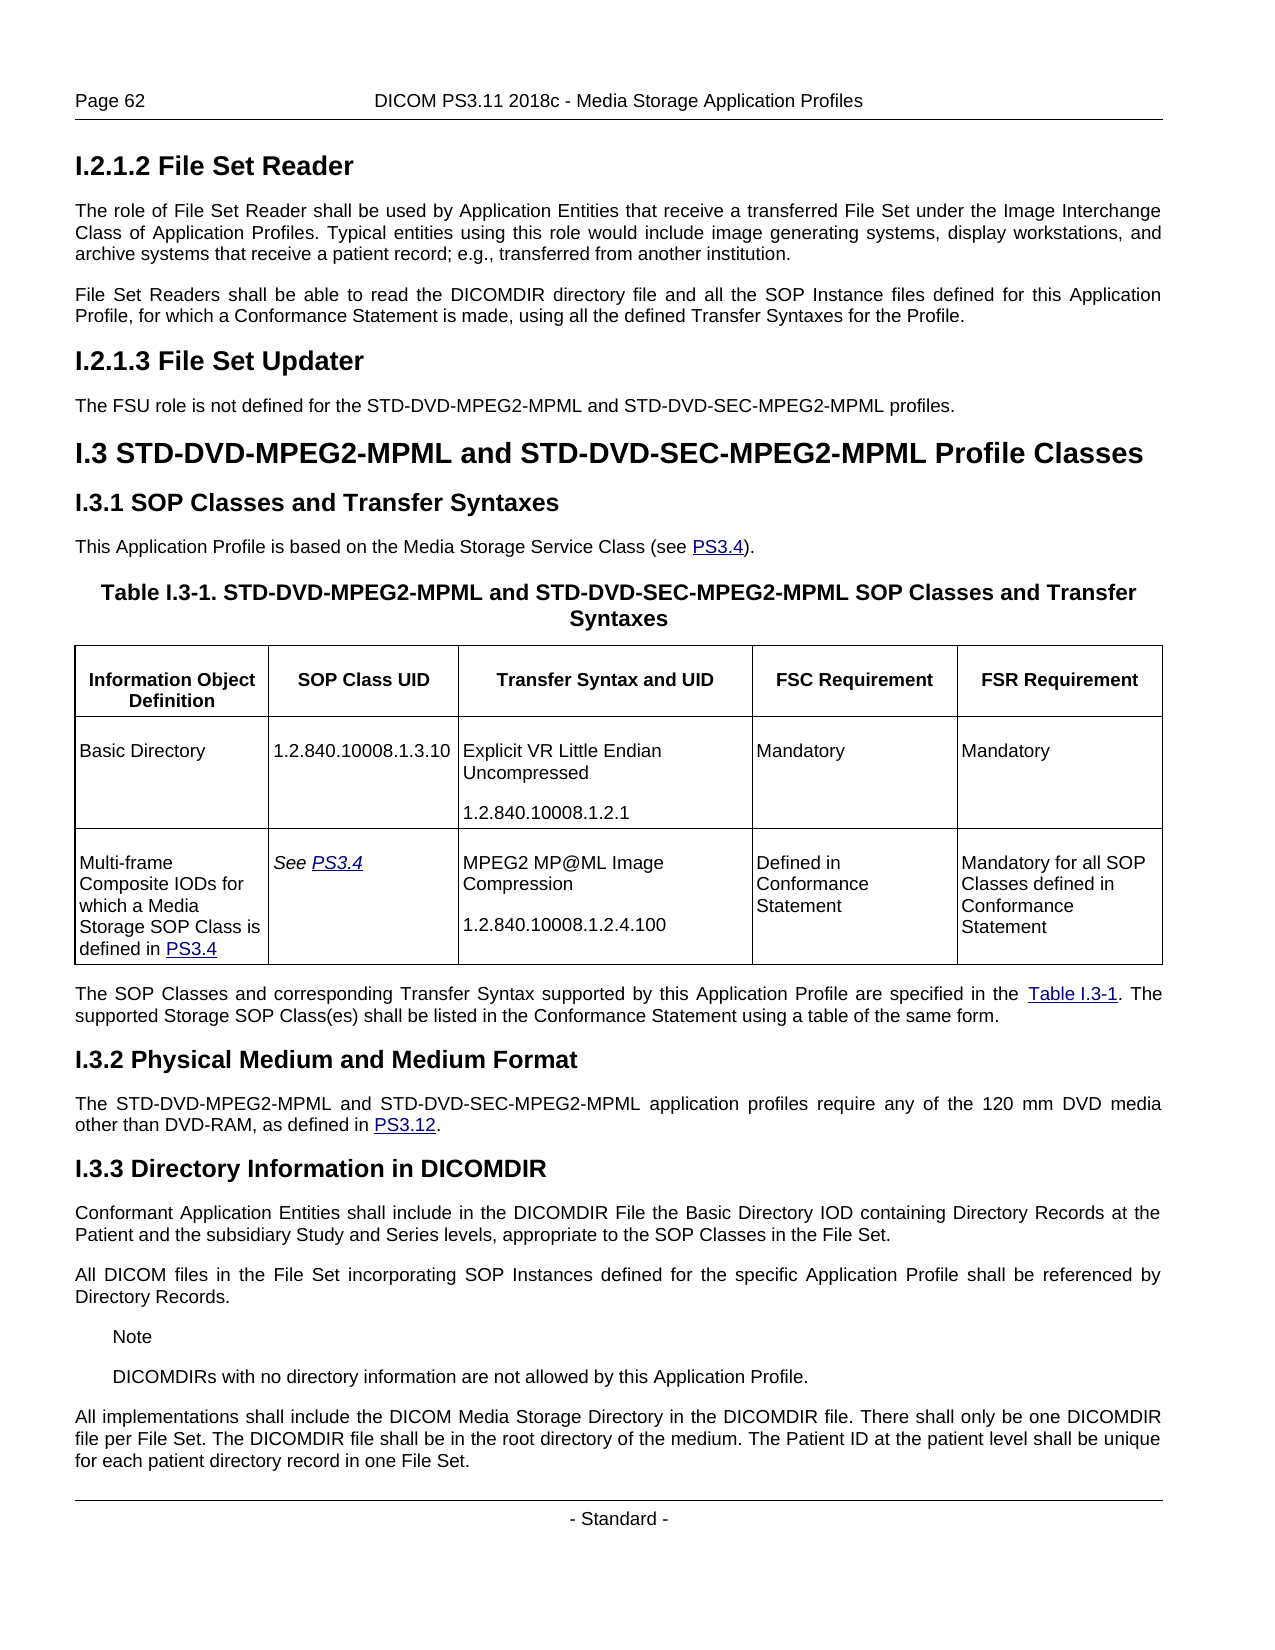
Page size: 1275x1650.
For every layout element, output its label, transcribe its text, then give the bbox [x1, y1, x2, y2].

table_cell Mandatory [958, 717, 1162, 827]
text All implementations shall include the DICOM Media Storage Directory in the DICOMDIR file. There shall only be one DICOMDIR file per File Set. The DICOMDIR file shall be in the root directory of the medium. The Patient ID at the patient level shall be unique for each patient directory record in one File Set. [75, 1406, 1162, 1471]
table_header FSR Requirement [958, 646, 1162, 716]
text The SOP Classes and corresponding Transfer Syntax supported by this Application Profile are specified in the Table I.3-1. The supported Storage SOP Class(es) shall be listed in the Conformance Statement using a table of the same form. [75, 983, 1162, 1026]
text I.2.1.2 File Set Reader [75, 150, 1162, 181]
table_header Transfer Syntax and UID [459, 646, 752, 716]
text I.3.3 Directory Information in DICOMDIR [75, 1154, 1162, 1183]
table_header Information Object Definition [76, 646, 268, 716]
table_cell Mandatory [753, 717, 957, 827]
text I.3.2 Physical Medium and Medium Format [75, 1045, 1162, 1074]
text I.3.1 SOP Classes and Transfer Syntaxes [75, 488, 1162, 517]
text Table I.3-1. STD-DVD-MPEG2-MPML and STD-DVD-SEC-MPEG2-MPML SOP Classes and Transfer Syntaxes [75, 579, 1162, 631]
table_cell See PS3.4 [269, 829, 458, 963]
text File Set Readers shall be able to read the DICOMDIR directory file and all the SOP Instance files defined for this Application Profile, for which a Conformance Statement is made, using all the defined Transfer Syntaxes for the Profile. [75, 283, 1162, 327]
table_cell Mandatory for all SOP Classes defined in Conformance Statement [958, 829, 1162, 963]
text Conformant Application Entities shall include in the DICOMDIR File the Basic Directory IOD containing Directory Records at the Patient and the subsidiary Study and Series levels, appropriate to the SOP Classes in the File Set. [75, 1202, 1162, 1245]
text All DICOM files in the File Set incorporating SOP Instances defined for the specific Application Profile shall be referenced by Directory Records. [75, 1264, 1162, 1307]
text I.3 STD-DVD-MPEG2-MPML and STD-DVD-SEC-MPEG2-MPML Profile Classes [75, 436, 1162, 469]
table_cell MPEG2 MP@ML Image Compression 1.2.840.10008.1.2.4.100 [459, 829, 752, 963]
text The FSU role is not defined for the STD-DVD-MPEG2-MPML and STD-DVD-SEC-MPEG2-MPML profiles. [75, 395, 1162, 417]
text Note [112, 1326, 1125, 1347]
table_cell Defined in Conformance Statement [753, 829, 957, 963]
text DICOMDIRs with no directory information are not allowed by this Application Profile. [112, 1366, 1125, 1388]
table_cell Multi-frame Composite IODs for which a Media Storage SOP Class is defined in PS3.4 [76, 829, 268, 963]
table_header FSC Requirement [753, 646, 957, 716]
text This Application Profile is based on the Media Storage Service Class (see PS3.4). [75, 535, 1162, 557]
table_cell 1.2.840.10008.1.3.10 [269, 717, 458, 827]
text The role of File Set Reader shall be used by Application Entities that receive a transferred File Set under the Image Interchange Class of Application Profiles. Typical entities using this role would include image generating systems, display workstations, and archive systems that receive a patient record; e.g., transferred from another institution. [75, 200, 1162, 265]
table_cell Explicit VR Little Endian Uncompressed 1.2.840.10008.1.2.1 [459, 717, 752, 827]
text The STD-DVD-MPEG2-MPML and STD-DVD-SEC-MPEG2-MPML application profiles require any of the 120 mm DVD media other than DVD-RAM, as defined in PS3.12. [75, 1093, 1162, 1136]
table_cell Basic Directory [76, 717, 268, 827]
text I.2.1.3 File Set Updater [75, 345, 1162, 377]
table_header SOP Class UID [269, 646, 458, 716]
